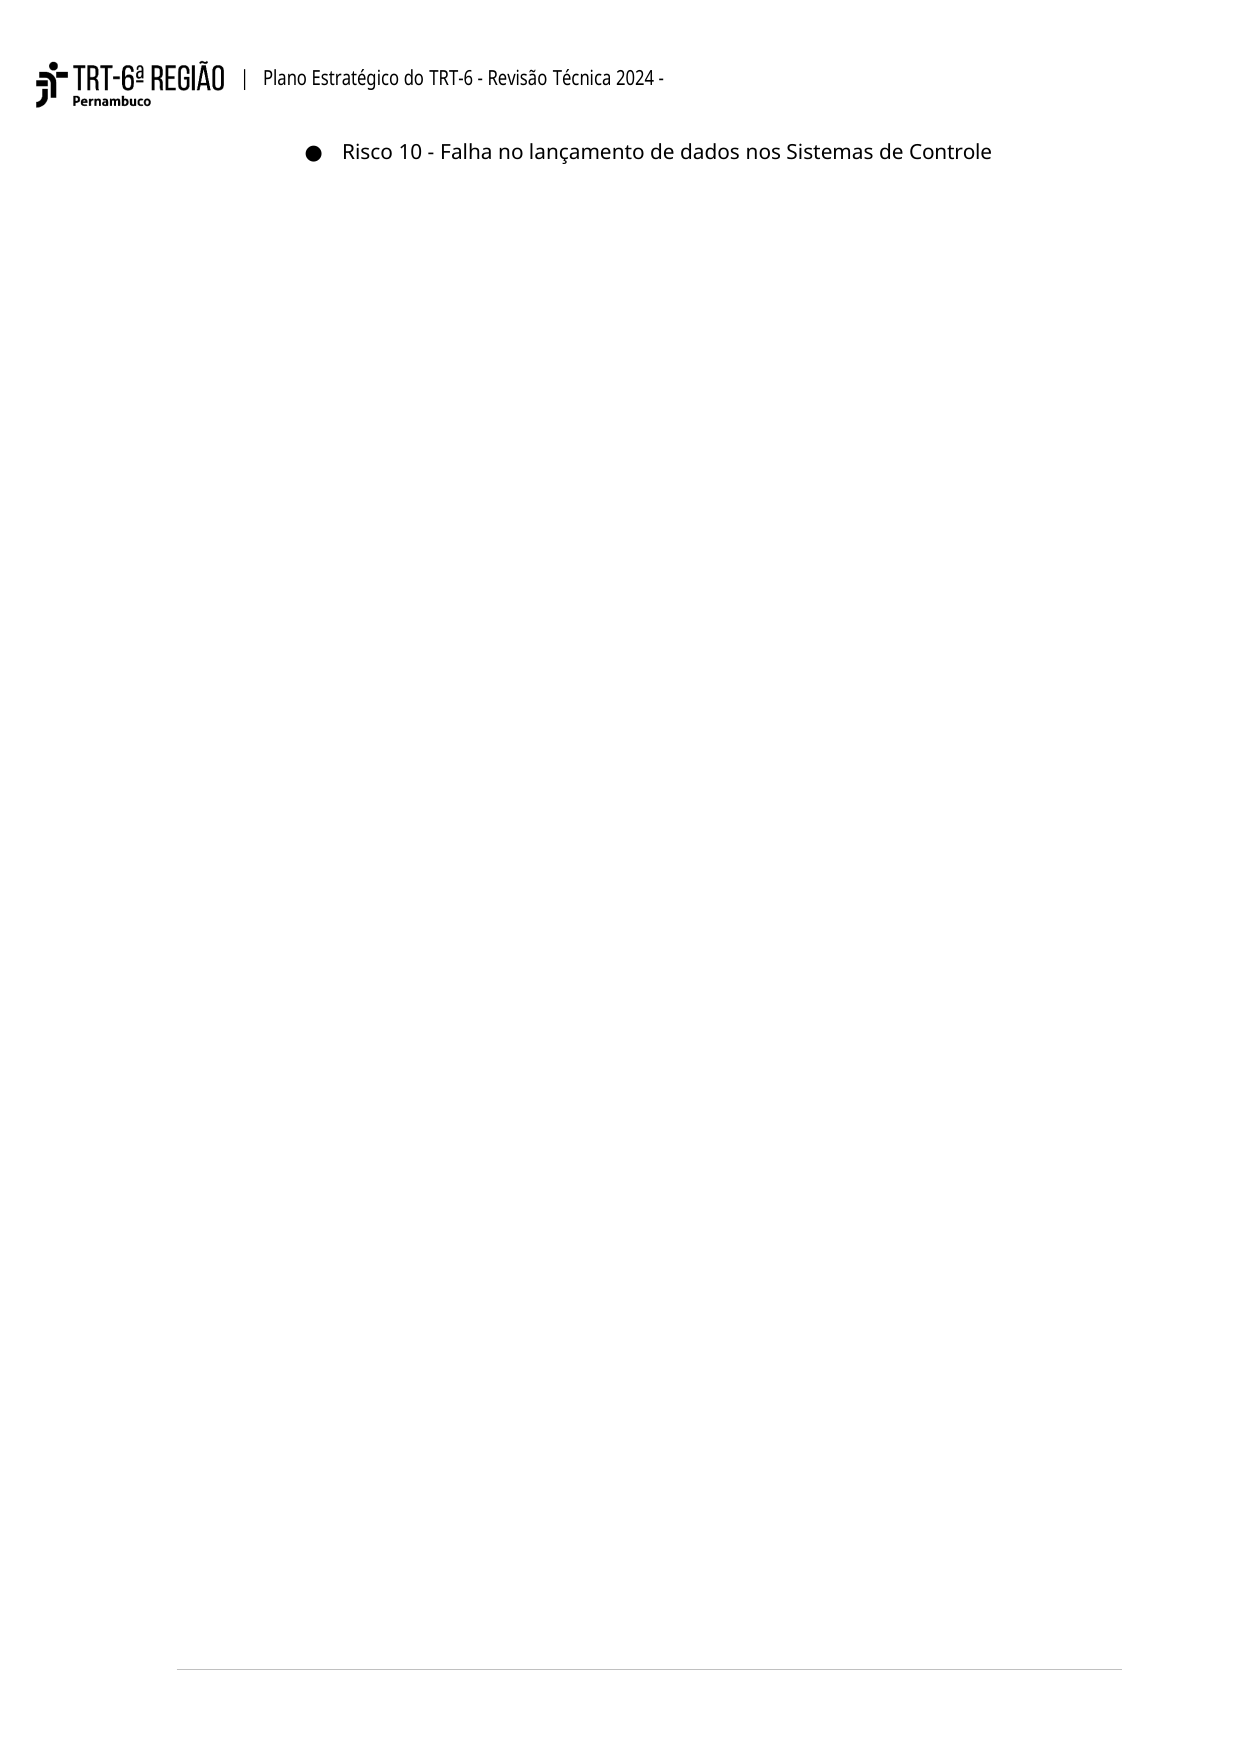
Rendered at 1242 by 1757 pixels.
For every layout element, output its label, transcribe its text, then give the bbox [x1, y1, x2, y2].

list Risco 10 - Falha no lançamento de dados nos Sistemas de Controle [304, 137, 1138, 166]
